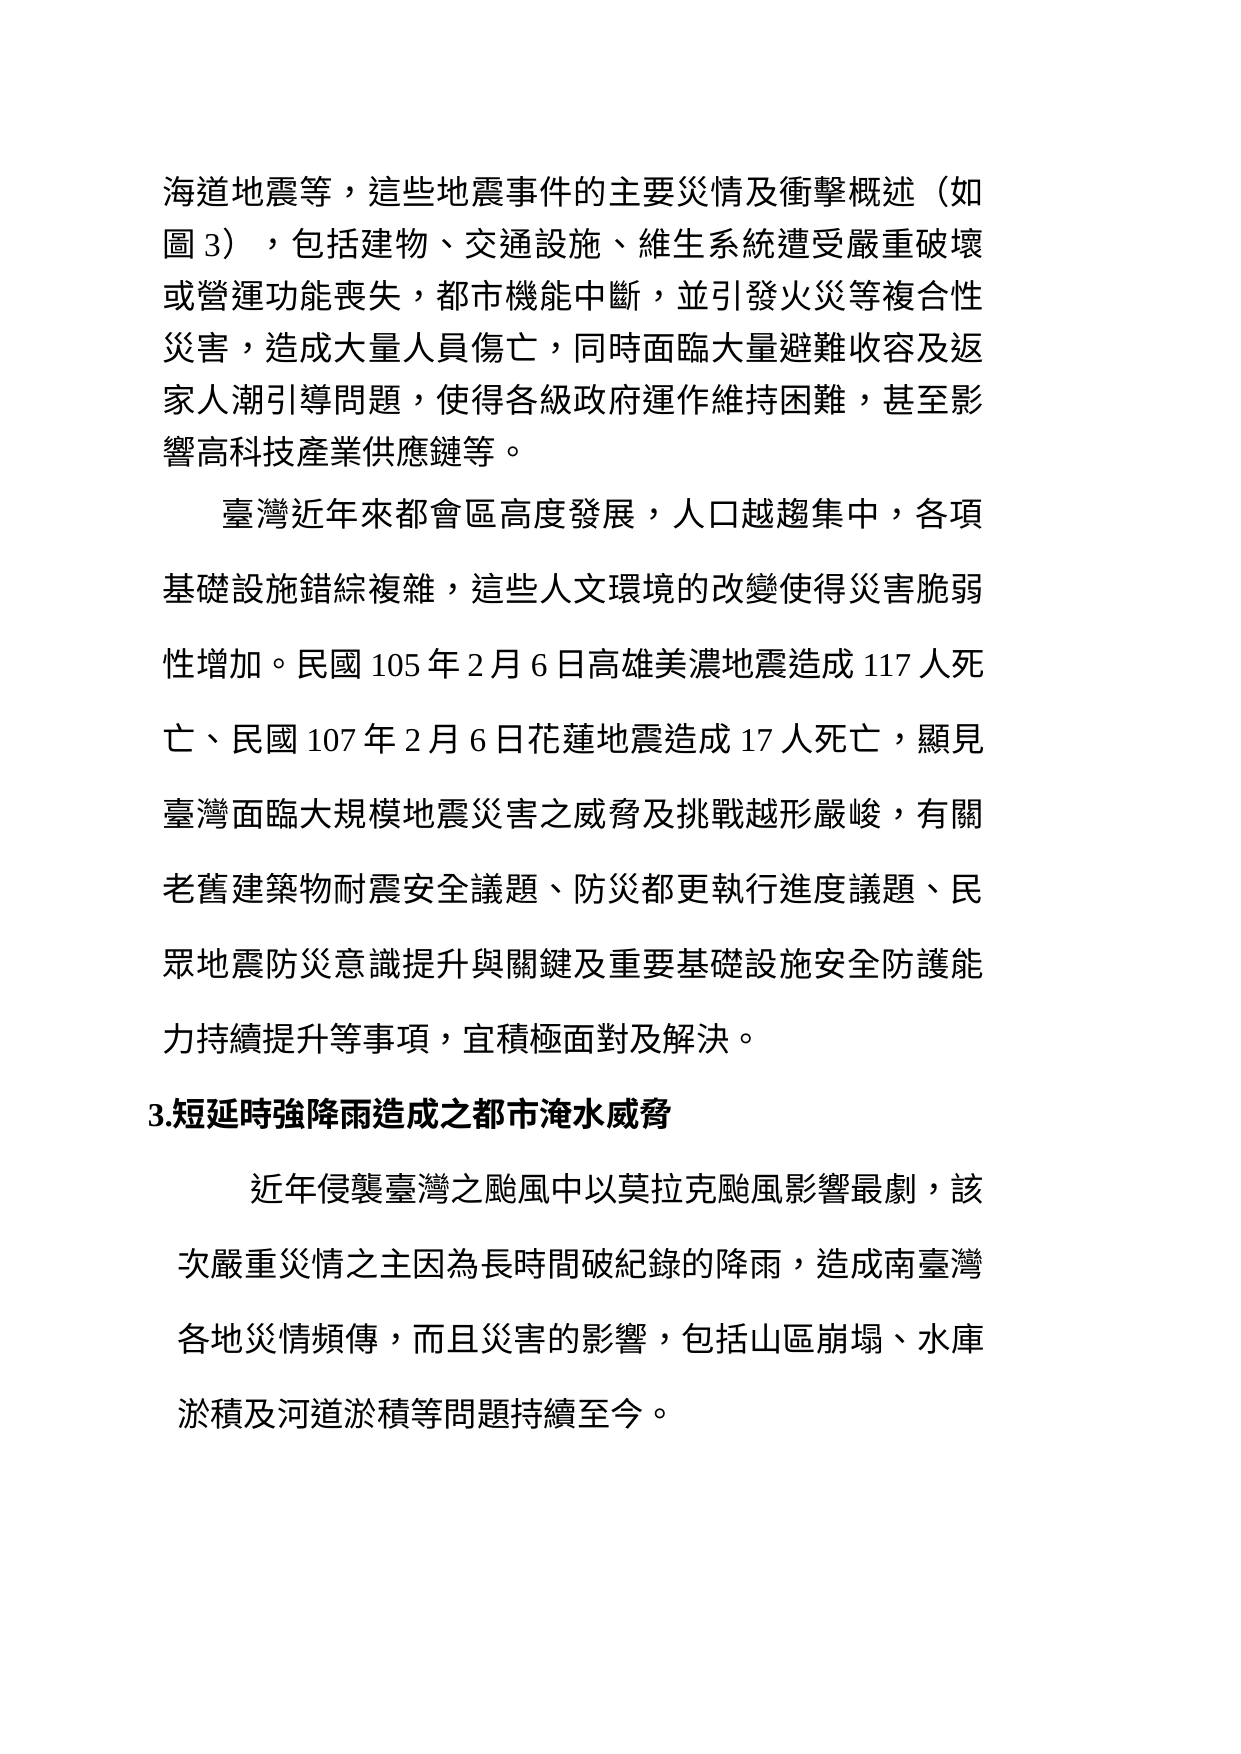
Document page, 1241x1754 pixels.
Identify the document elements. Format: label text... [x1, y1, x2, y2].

text 3.短延時強降雨造成之都市淹水威脅 [148, 1075, 985, 1150]
text 海道地震等，這些地震事件的主要災情及衝擊概述（如圖3），包括建物、交通設施、維生系統遭受嚴重破壞或營運功能喪失，都市機能中斷，並引發火災等複合性災害，造成大量人員傷亡，同時面臨大量避難收容及返家人潮引導問題，使得各級政府運作維持困難，甚至影響高科技產業供應鏈等。 [162, 162, 985, 475]
text 臺灣近年來都會區高度發展，人口越趨集中，各項基礎設施錯綜複雜，這些人文環境的改變使得災害脆弱性增加。民國105年2月6日高雄美濃地震造成117人死亡、民國107年2月6日花蓮地震造成17人死亡，顯見臺灣面臨大規模地震災害之威脅及挑戰越形嚴峻，有關老舊建築物耐震安全議題、防災都更執行進度議題、民眾地震防災意識提升與關鍵及重要基礎設施安全防護能力持續提升等事項，宜積極面對及解決。 [162, 475, 985, 1075]
text 近年侵襲臺灣之颱風中以莫拉克颱風影響最劇，該次嚴重災情之主因為長時間破紀錄的降雨，造成南臺灣各地災情頻傳，而且災害的影響，包括山區崩塌、水庫淤積及河道淤積等問題持續至今。 [177, 1150, 985, 1450]
